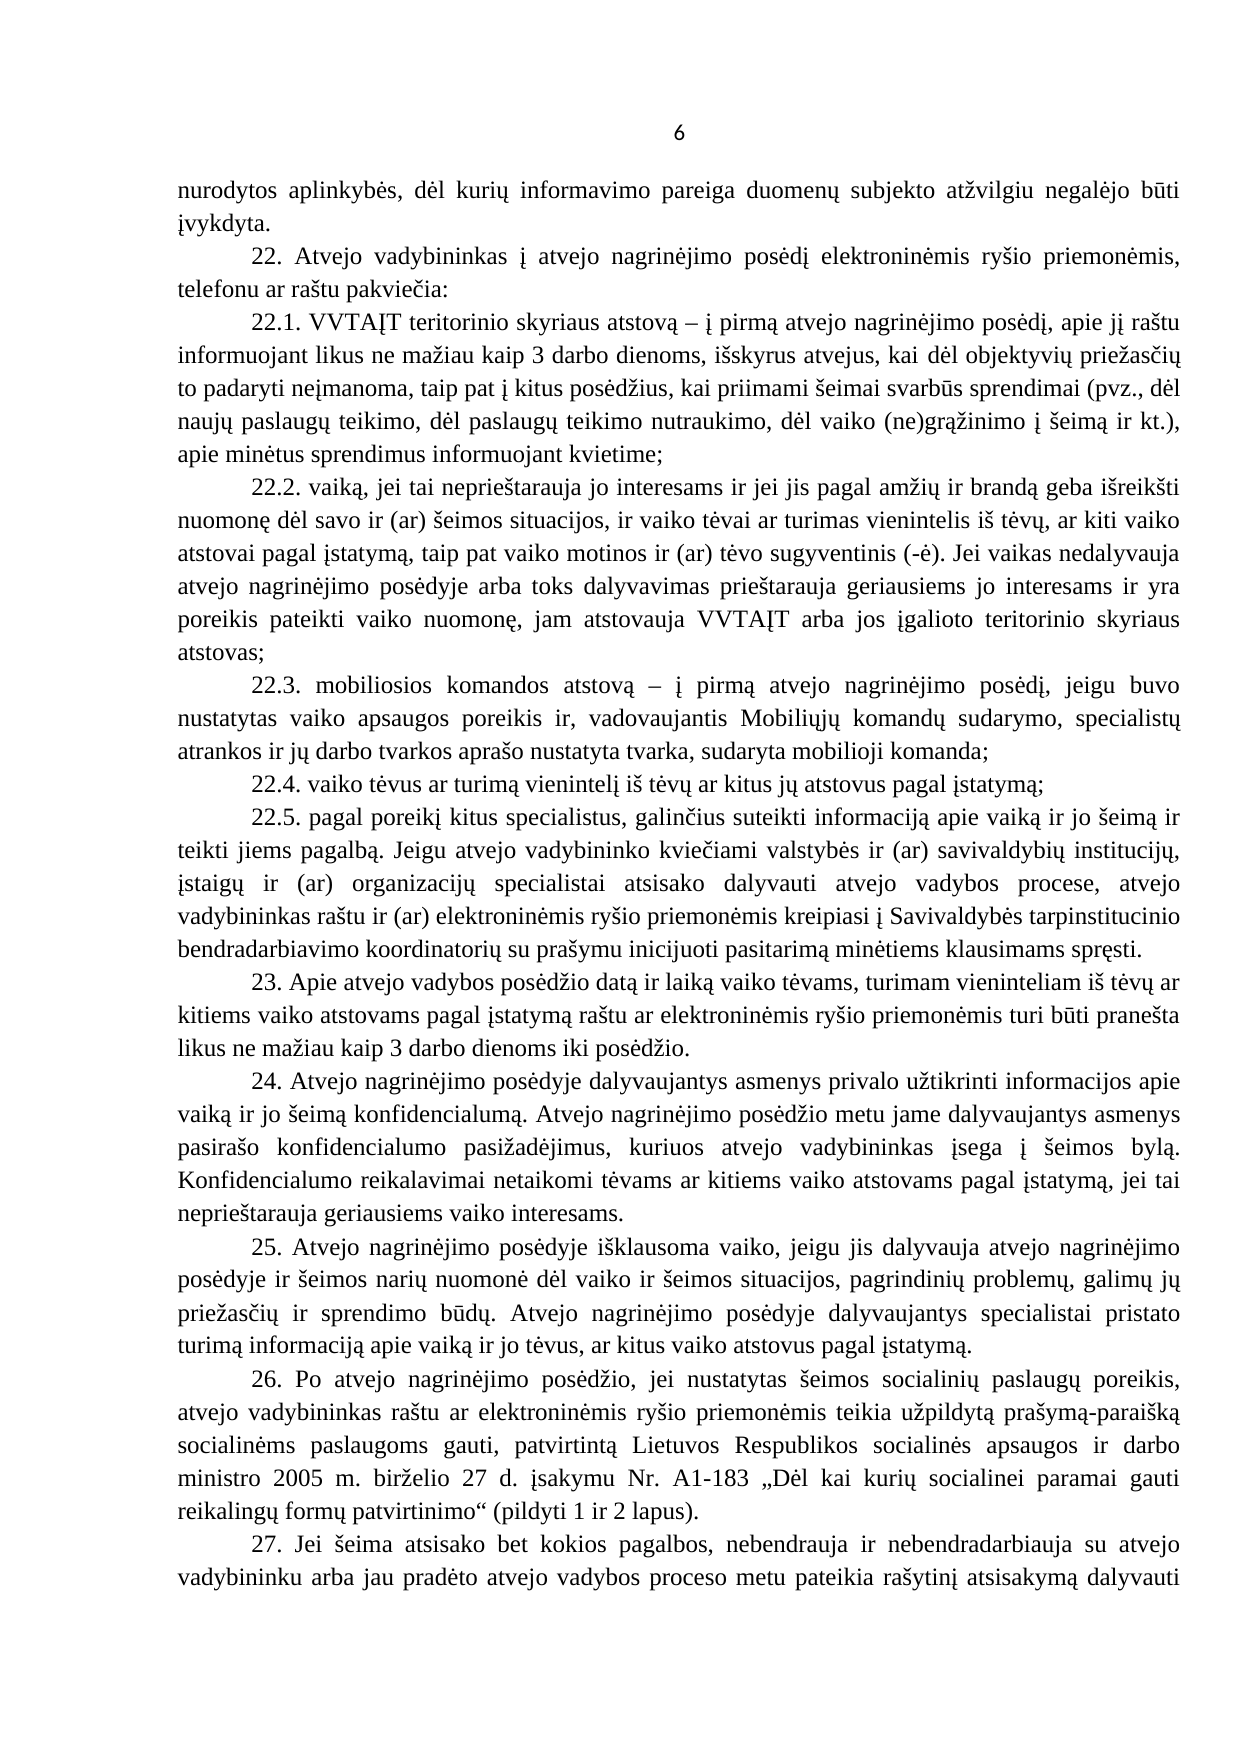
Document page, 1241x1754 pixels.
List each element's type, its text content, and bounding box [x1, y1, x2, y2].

text 26. Po atvejo nagrinėjimo posėdžio, jei nustatytas šeimos socialinių paslaugų poreikis, atvejo vadybininkas raštu ar elektroninėmis ryšio priemonėmis teikia užpildytą prašymą-paraišką socialinėms paslaugoms gauti, patvirtintą Lietuvos Respublikos socialinės apsaugos ir darbo ministro 2005 m. birželio 27 d. įsakymu Nr. A1-183 „Dėl kai kurių socialinei paramai gauti reikalingų formų patvirtinimo“ (pildyti 1 ir 2 lapus). [177, 1364, 1181, 1524]
text 24. Atvejo nagrinėjimo posėdyje dalyvaujantys asmenys privalo užtikrinti informacijos apie vaiką ir jo šeimą konfidencialumą. Atvejo nagrinėjimo posėdžio metu jame dalyvaujantys asmenys pasirašo konfidencialumo pasižadėjimus, kuriuos atvejo vadybininkas įsega į šeimos bylą. Konfidencialumo reikalavimai netaikomi tėvams ar kitiems vaiko atstovams pagal įstatymą, jei tai neprieštarauja geriausiems vaiko interesams. [177, 1066, 1181, 1227]
text 22.4. vaiko tėvus ar turimą vienintelį iš tėvų ar kitus jų atstovus pagal įstatymą; [177, 769, 1181, 798]
text nurodytos aplinkybės, dėl kurių informavimo pareiga duomenų subjekto atžvilgiu negalėjo būti įvykdyta. [177, 175, 1181, 237]
text 22.3. mobiliosios komandos atstovą – į pirmą atvejo nagrinėjimo posėdį, jeigu buvo nustatytas vaiko apsaugos poreikis ir, vadovaujantis Mobiliųjų komandų sudarymo, specialistų atrankos ir jų darbo tvarkos aprašo nustatyta tvarka, sudaryta mobilioji komanda; [177, 670, 1181, 765]
text 23. Apie atvejo vadybos posėdžio datą ir laiką vaiko tėvams, turimam vieninteliam iš tėvų ar kitiems vaiko atstovams pagal įstatymą raštu ar elektroninėmis ryšio priemonėmis turi būti pranešta likus ne mažiau kaip 3 darbo dienoms iki posėdžio. [177, 967, 1181, 1062]
text 27. Jei šeima atsisako bet kokios pagalbos, nebendrauja ir nebendradarbiauja su atvejo vadybininku arba jau pradėto atvejo vadybos proceso metu pateikia rašytinį atsisakymą dalyvauti [177, 1529, 1181, 1591]
text 22.2. vaiką, jei tai neprieštarauja jo interesams ir jei jis pagal amžių ir brandą geba išreikšti nuomonę dėl savo ir (ar) šeimos situacijos, ir vaiko tėvai ar turimas vienintelis iš tėvų, ar kiti vaiko atstovai pagal įstatymą, taip pat vaiko motinos ir (ar) tėvo sugyventinis (-ė). Jei vaikas nedalyvauja atvejo nagrinėjimo posėdyje arba toks dalyvavimas prieštarauja geriausiems jo interesams ir yra poreikis pateikti vaiko nuomonę, jam atstovauja VVTAĮT arba jos įgalioto teritorinio skyriaus atstovas; [177, 472, 1181, 666]
text 22. Atvejo vadybininkas į atvejo nagrinėjimo posėdį elektroninėmis ryšio priemonėmis, telefonu ar raštu pakviečia: [177, 241, 1181, 303]
text 22.1. VVTAĮT teritorinio skyriaus atstovą – į pirmą atvejo nagrinėjimo posėdį, apie jį raštu informuojant likus ne mažiau kaip 3 darbo dienoms, išskyrus atvejus, kai dėl objektyvių priežasčių to padaryti neįmanoma, taip pat į kitus posėdžius, kai priimami šeimai svarbūs sprendimai (pvz., dėl naujų paslaugų teikimo, dėl paslaugų teikimo nutraukimo, dėl vaiko (ne)grąžinimo į šeimą ir kt.), apie minėtus sprendimus informuojant kvietime; [177, 307, 1181, 468]
text 22.5. pagal poreikį kitus specialistus, galinčius suteikti informaciją apie vaiką ir jo šeimą ir teikti jiems pagalbą. Jeigu atvejo vadybininko kviečiami valstybės ir (ar) savivaldybių institucijų, įstaigų ir (ar) organizacijų specialistai atsisako dalyvauti atvejo vadybos procese, atvejo vadybininkas raštu ir (ar) elektroninėmis ryšio priemonėmis kreipiasi į Savivaldybės tarpinstitucinio bendradarbiavimo koordinatorių su prašymu inicijuoti pasitarimą minėtiems klausimams spręsti. [177, 802, 1181, 963]
text 25. Atvejo nagrinėjimo posėdyje išklausoma vaiko, jeigu jis dalyvauja atvejo nagrinėjimo posėdyje ir šeimos narių nuomonė dėl vaiko ir šeimos situacijos, pagrindinių problemų, galimų jų priežasčių ir sprendimo būdų. Atvejo nagrinėjimo posėdyje dalyvaujantys specialistai pristato turimą informaciją apie vaiką ir jo tėvus, ar kitus vaiko atstovus pagal įstatymą. [177, 1232, 1181, 1359]
